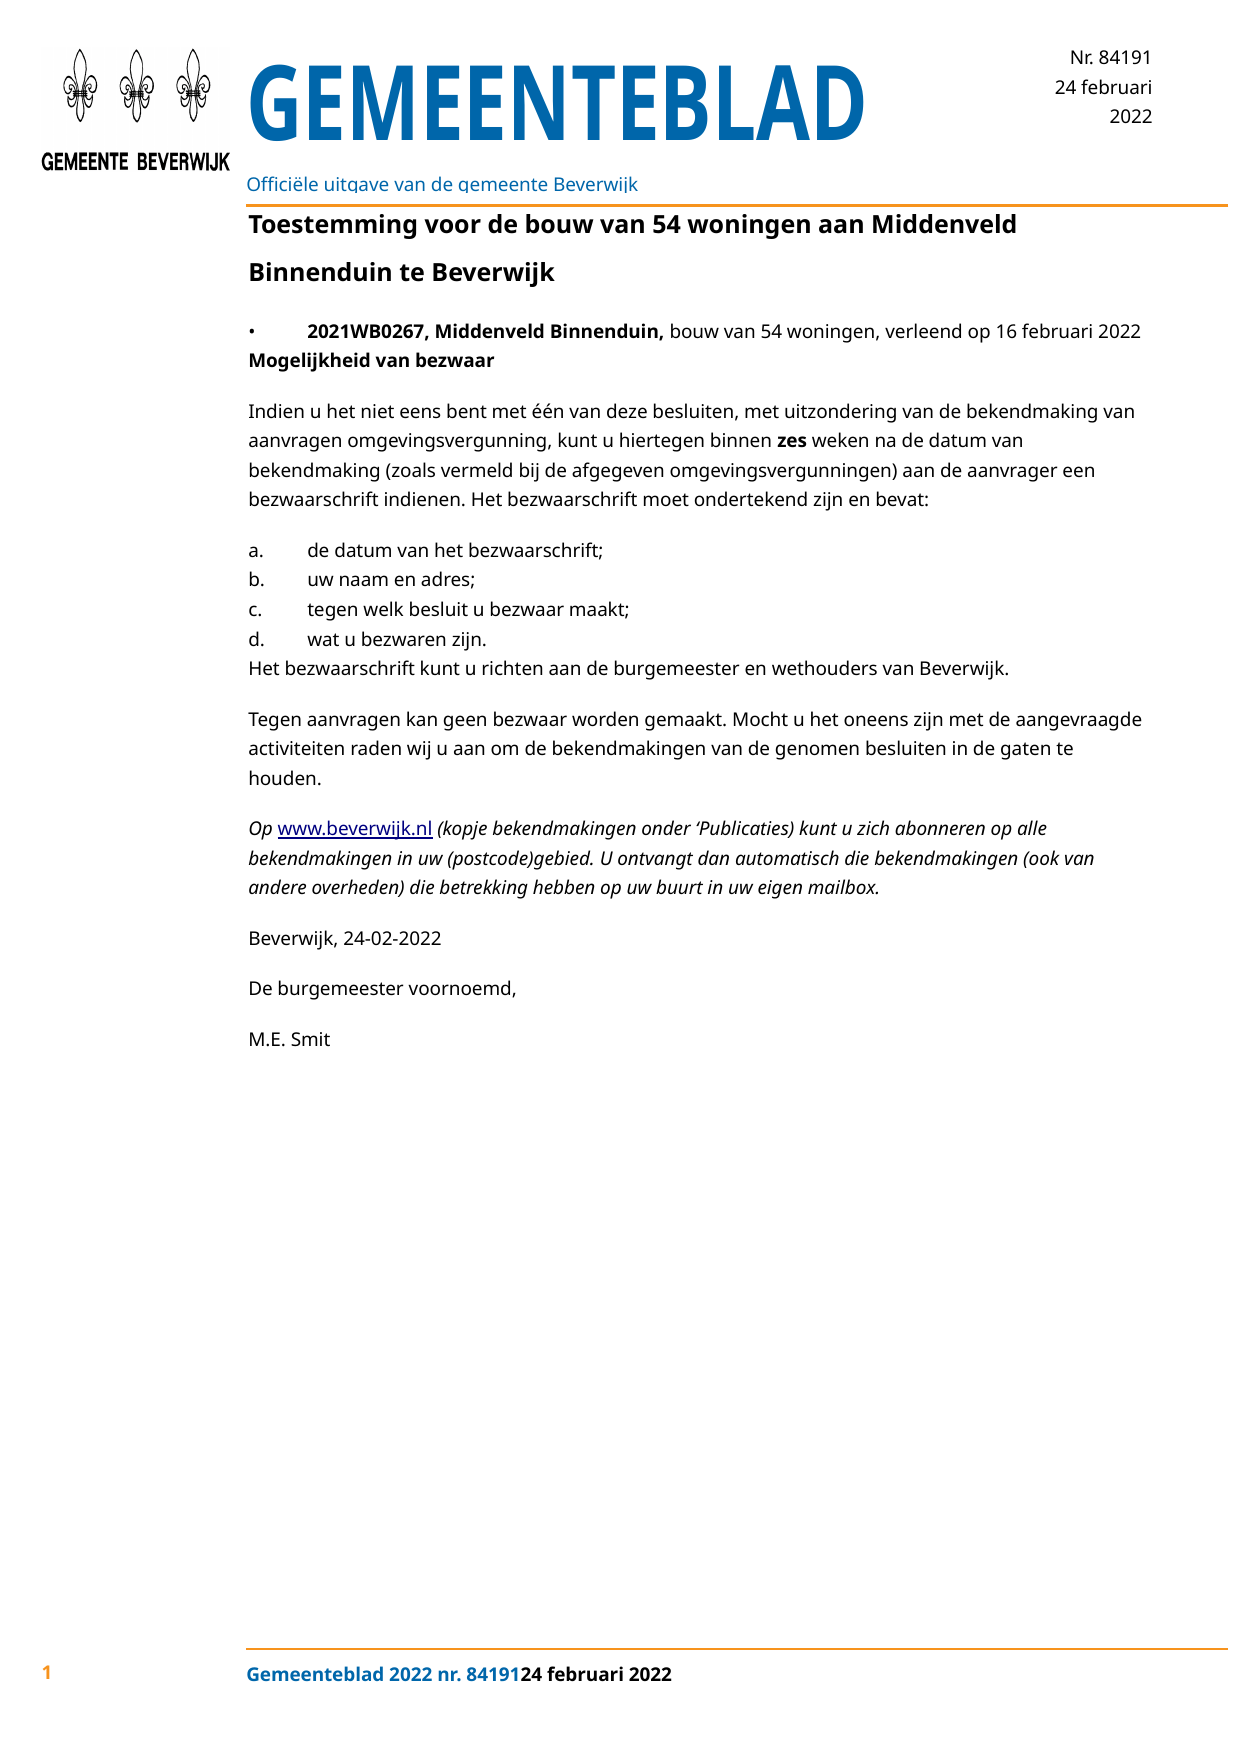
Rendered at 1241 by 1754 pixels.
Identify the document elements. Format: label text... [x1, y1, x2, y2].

list 2021WB0267, Middenveld Binnenduin, bouw van 54 woningen, verleend op 16 februari 2022 [248, 318, 1152, 344]
picture [41, 47, 231, 172]
text M.E. Smit [248, 1026, 1152, 1052]
text Tegen aanvragen kan geen bezwaar worden gemaakt. Mocht u het oneens zijn met de aangevraagde activiteiten raden wij u aan om de bekendmakingen van de genomen besluiten in de gaten te houden. [248, 706, 1152, 791]
text Toestemming voor de bouw van 54 woningen aan Middenveld Binnenduin te Beverwijk [248, 207, 1152, 288]
list wat u bezwaren zijn. [248, 626, 1152, 652]
text Het bezwaarschrift kunt u richten aan de burgemeester en wethouders van Beverwijk. [248, 655, 1152, 681]
text Mogelijkheid van bezwaar [248, 347, 1152, 373]
list uw naam en adres; [248, 567, 1152, 592]
list de datum van het bezwaarschrift; [248, 537, 1152, 563]
list tegen welk besluit u bezwaar maakt; [248, 596, 1152, 622]
text Indien u het niet eens bent met één van deze besluiten, met uitzondering van de bekendmaking van aanvragen omgevingsvergunning, kunt u hiertegen binnen zes weken na de datum van bekendmaking (zoals vermeld bij de afgegeven omgevingsvergunningen) aan de aanvrager een bezwaarschrift indienen. Het bezwaarschrift moet ondertekend zijn en bevat: [248, 398, 1152, 512]
text De burgemeester voornoemd, [248, 975, 1152, 1001]
text Op www.beverwijk.nl (kopje bekendmakingen onder ‘Publicaties) kunt u zich abonneren op alle bekendmakingen in uw (postcode)gebied. U ontvangt dan automatisch die bekendmakingen (ook van andere overheden) die betrekking hebben op uw buurt in uw eigen mailbox. [248, 815, 1152, 900]
text Beverwijk, 24-02-2022 [248, 925, 1152, 951]
